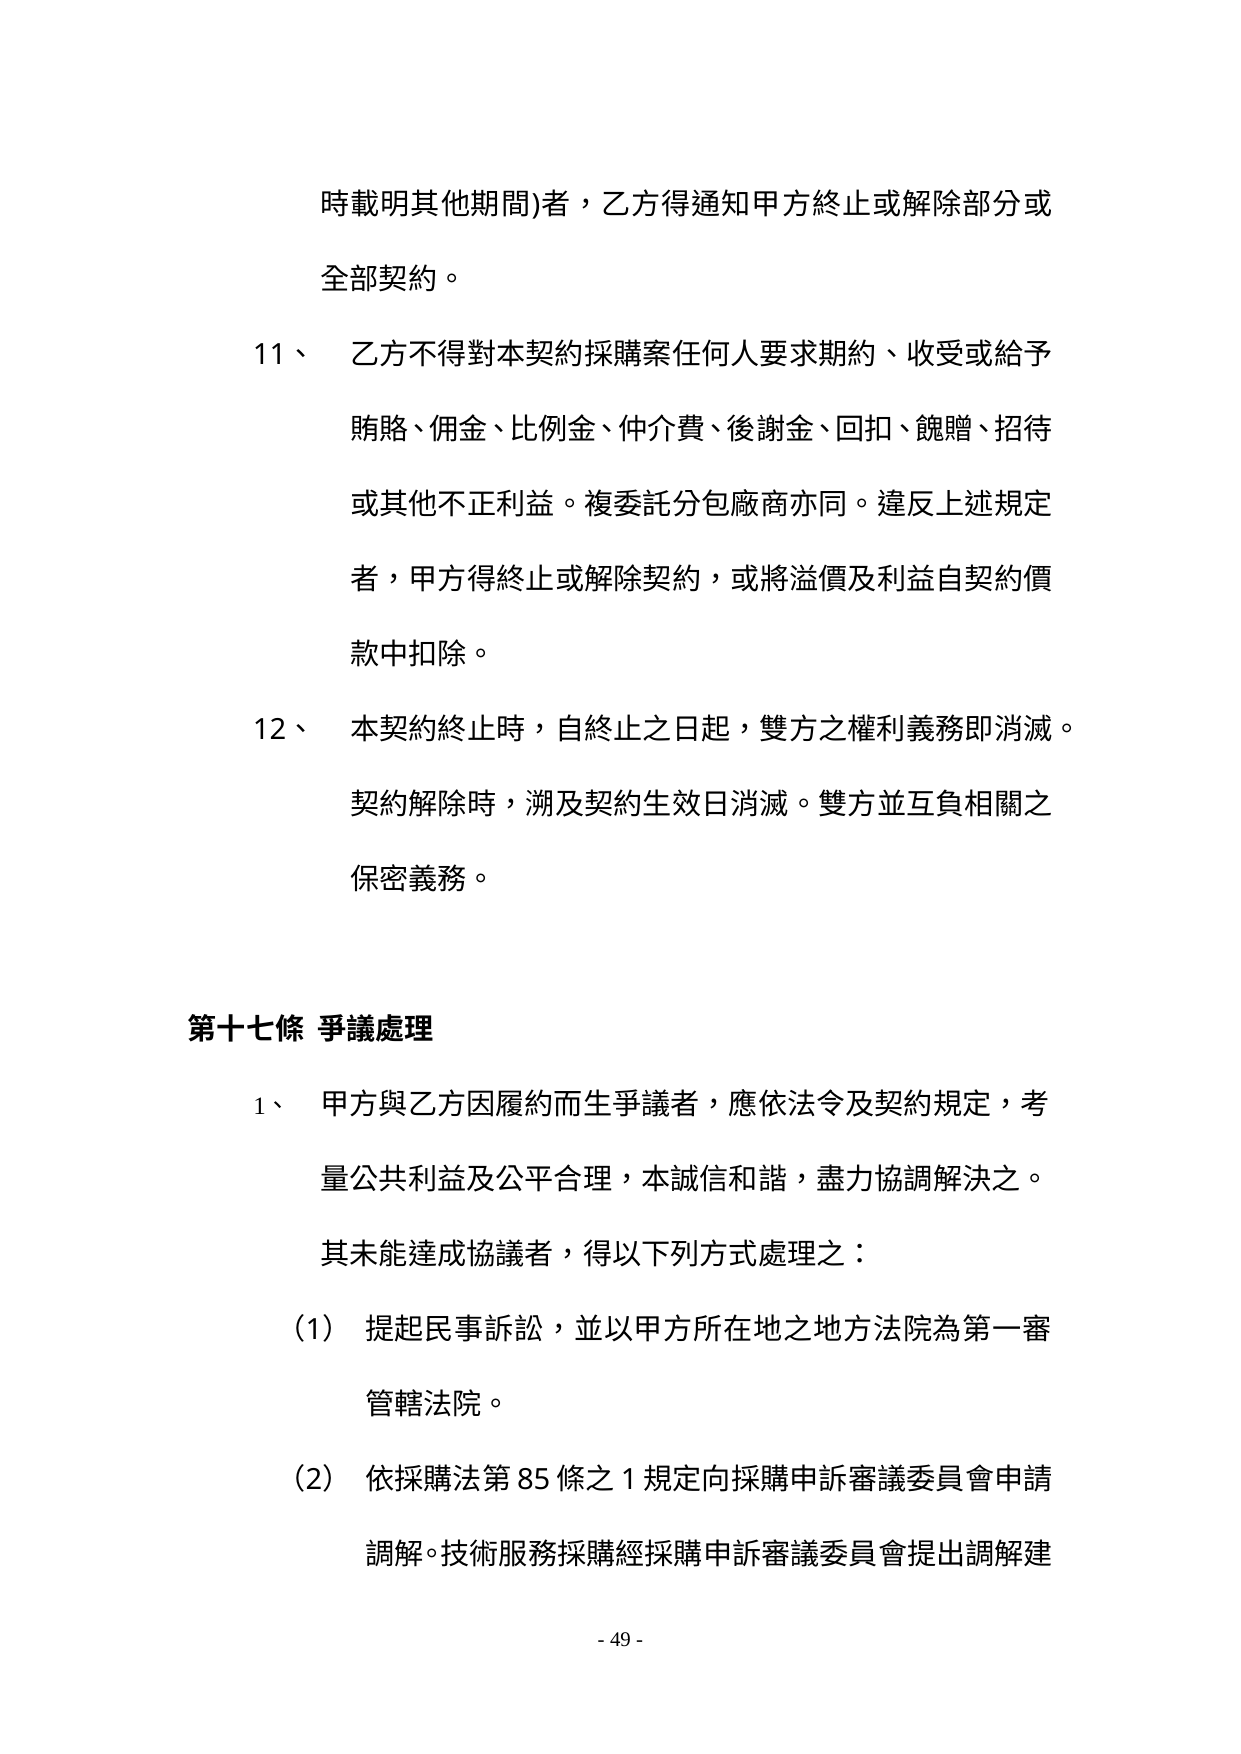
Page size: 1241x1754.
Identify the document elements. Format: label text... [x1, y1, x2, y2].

list 乙方不得對本契約採購案任何人要求期約、收受或給予賄賂、佣金、比例金、仲介費、後謝金、回扣、餽贈、招待或其他不正利益。複委託分包廠商亦同。違反上述規定者，甲方得終止或解除契約，或將溢價及利益自契約價款中扣除。 [253, 314, 1053, 689]
list 提起民事訴訟，並以甲方所在地之地方法院為第一審管轄法院。 [276, 1289, 1053, 1439]
list 依採購法第85條之1規定向採購申訴審議委員會申請調解。技術服務採購經採購申訴審議委員會提出調解建 [276, 1439, 1053, 1589]
text 第十七條 爭議處理 [187, 989, 1053, 1064]
list 本契約終止時，自終止之日起，雙方之權利義務即消滅。契約解除時，溯及契約生效日消滅。雙方並互負相關之保密義務。 [253, 689, 1053, 914]
list 時載明其他期間)者，乙方得通知甲方終止或解除部分或全部契約。 [253, 164, 1053, 314]
list 甲方與乙方因履約而生爭議者，應依法令及契約規定，考量公共利益及公平合理，本誠信和諧，盡力協調解決之。其未能達成協議者，得以下列方式處理之： [253, 1064, 1053, 1289]
